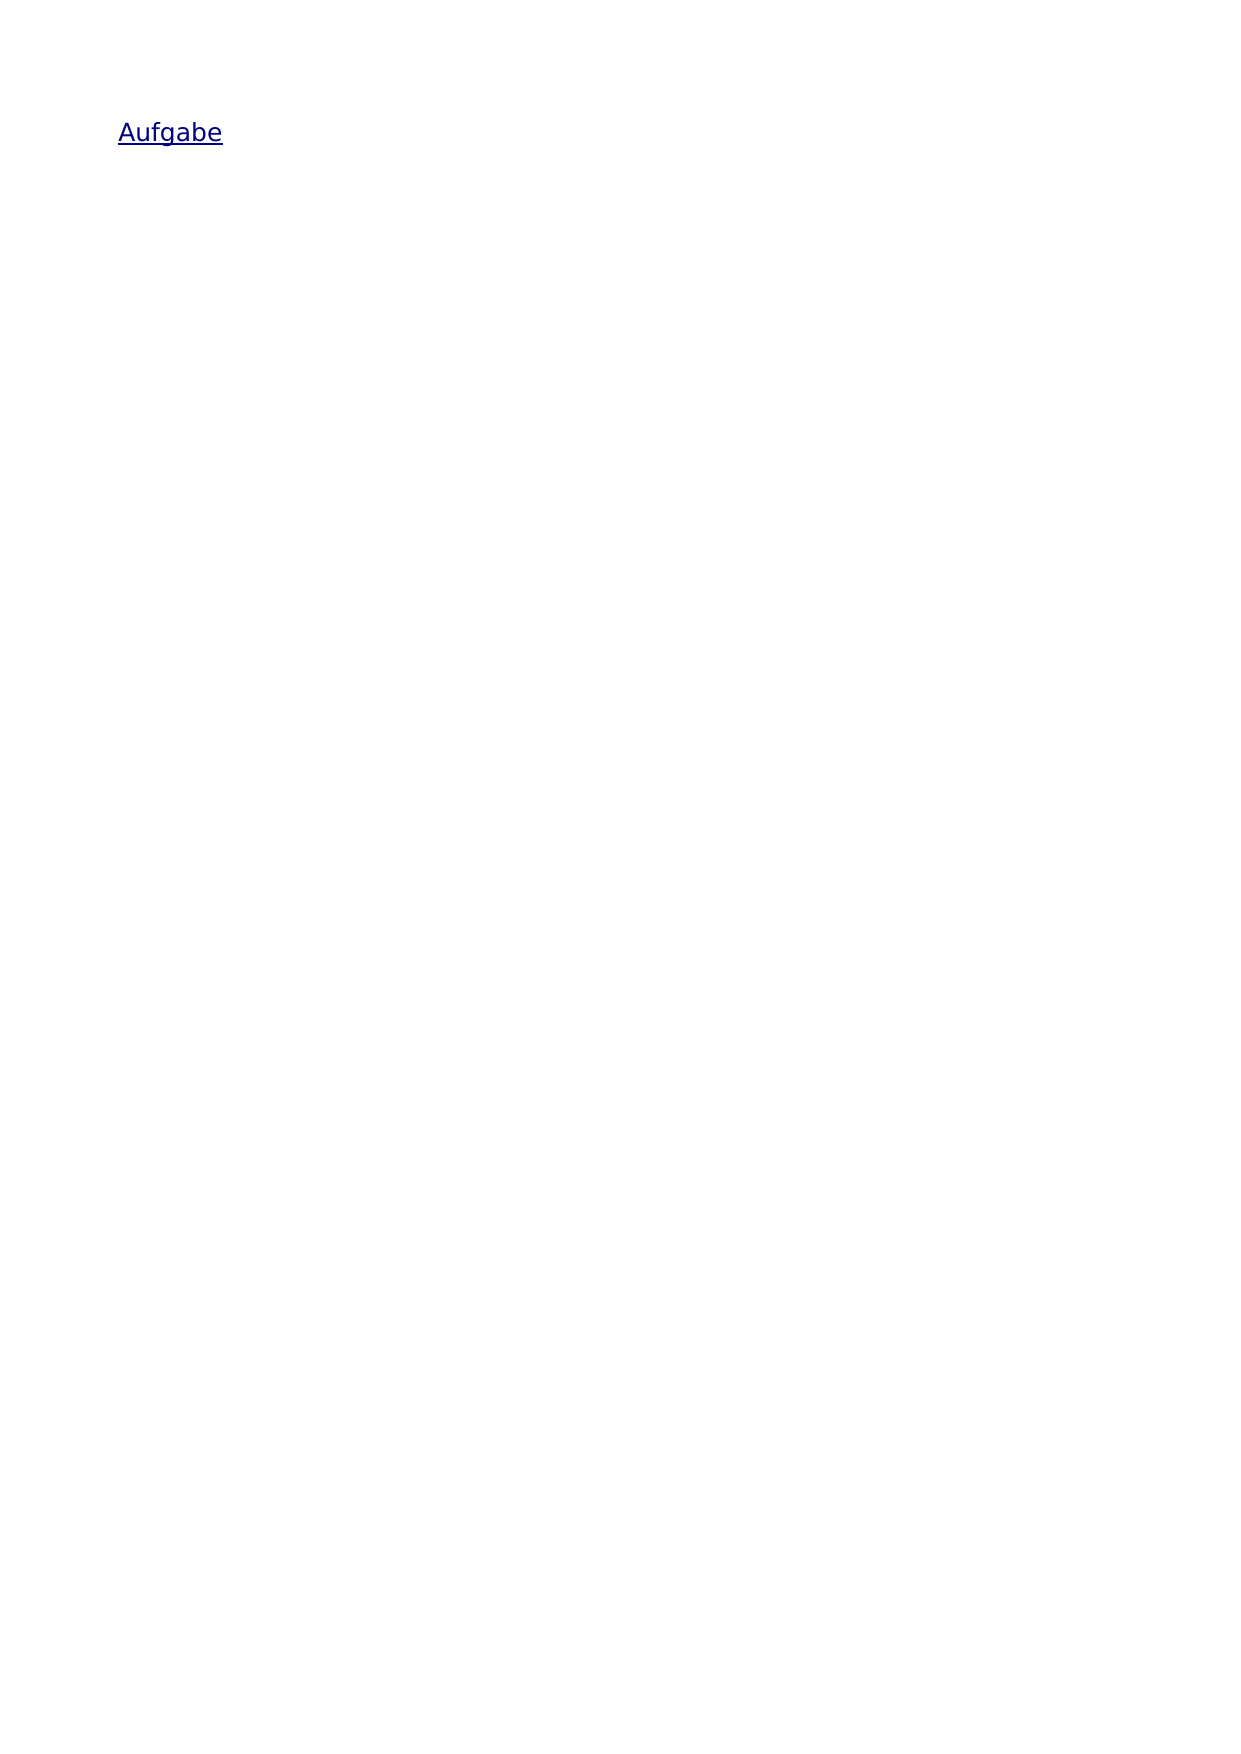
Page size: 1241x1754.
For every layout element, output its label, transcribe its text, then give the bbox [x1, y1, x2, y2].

text Aufgabe [118, 118, 1122, 147]
